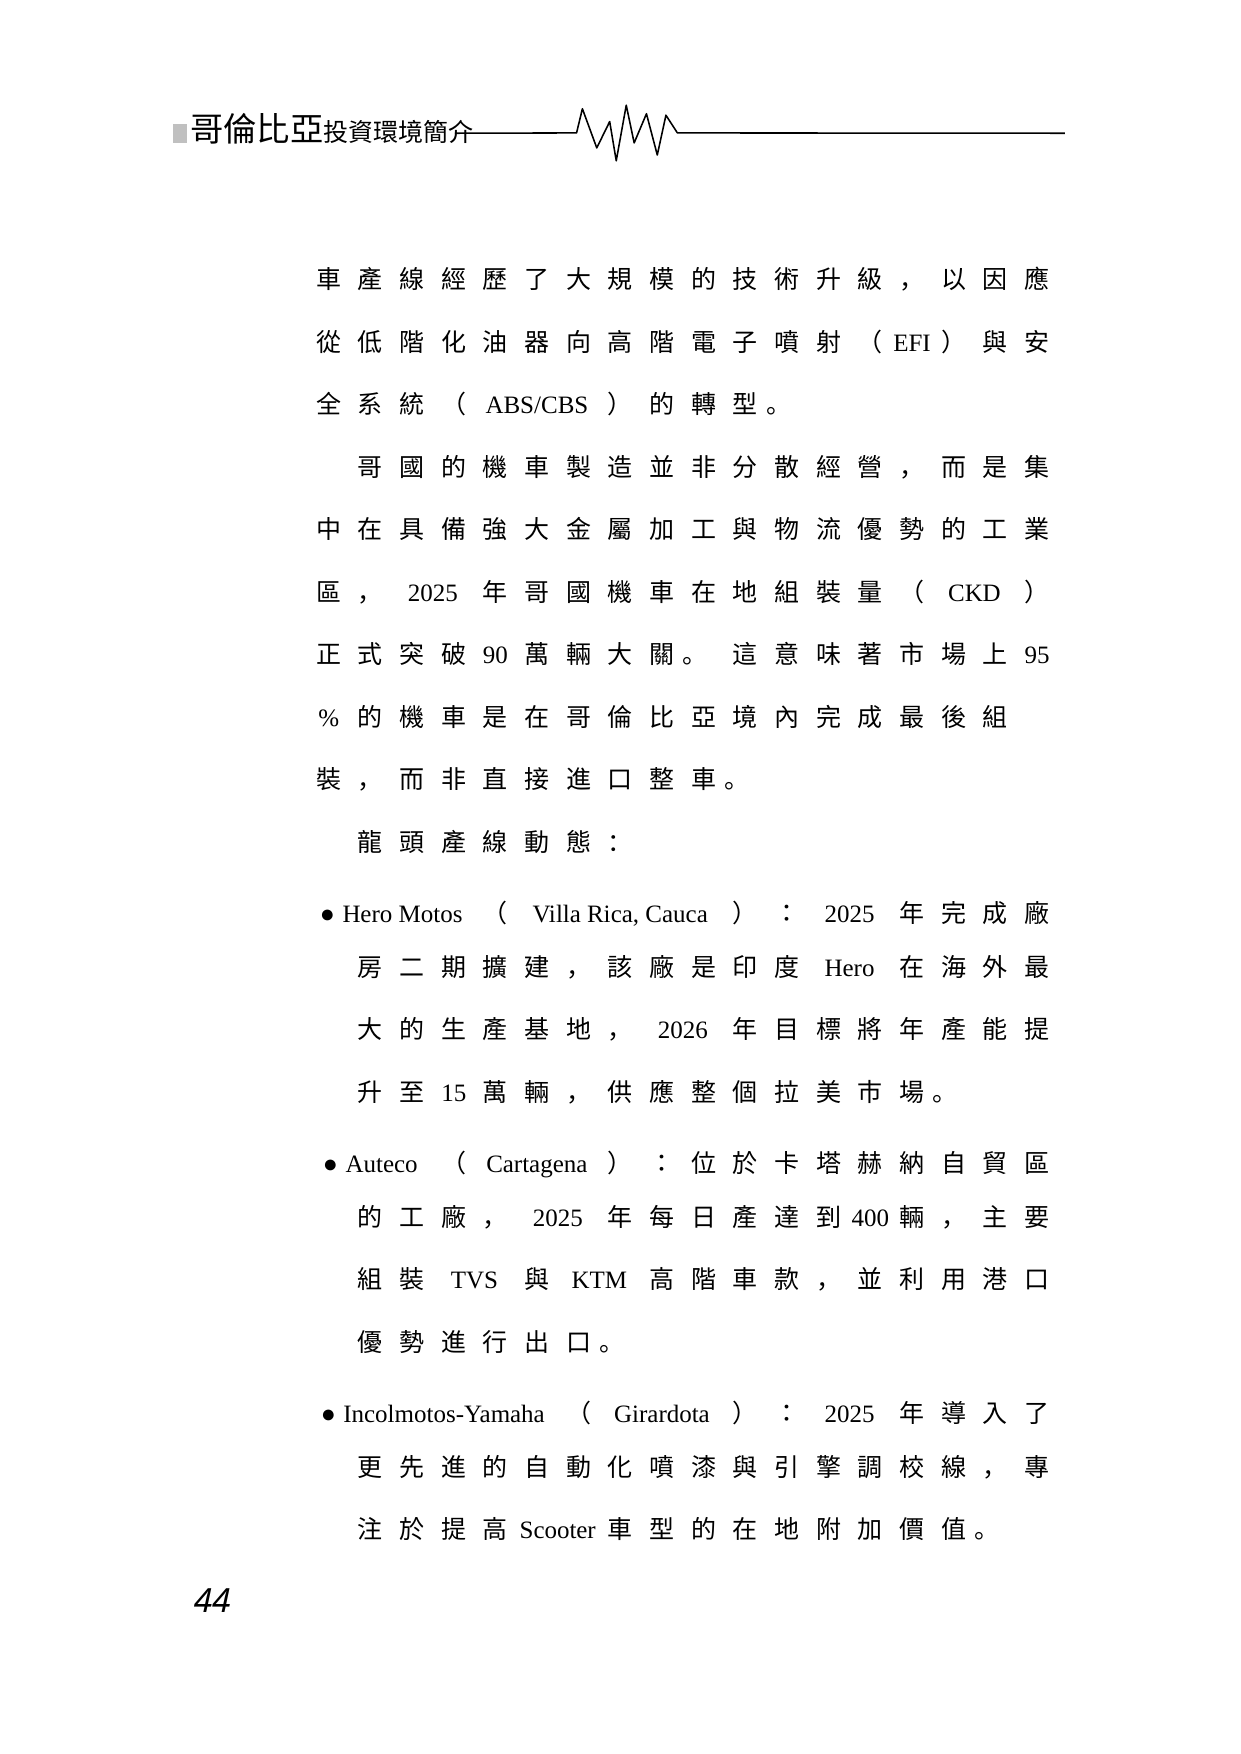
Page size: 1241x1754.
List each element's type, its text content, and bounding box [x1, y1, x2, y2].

text ● Incolmotos-Yamaha（Girardota）：2025年導入了更先進的自動化噴漆與引擎調校線，專注於提高Scooter車型的在地附加價值。 [281, 1361, 1058, 1549]
text ● Hero Motos（Villa Rica, Cauca）：2025年完成廠房二期擴建，該廠是印度Hero在海外最大的生產基地，2026年目標將年產能提升至15萬輛，供應整個拉美市場。 [281, 861, 1058, 1111]
text ● Auteco（Cartagena）：位於卡塔赫納自貿區的工廠，2025年每日產達到400輛，主要組裝TVS與KTM高階車款，並利用港口優勢進行出口。 [281, 1111, 1058, 1361]
text 哥國的機車製造並非分散經營，而是集中在具備強大金屬加工與物流優勢的工業區，2025年哥國機車在地組裝量（CKD）正式突破90萬輛大關。這意味著市場上95%的機車是在哥倫比亞境內完成最後組裝，而非直接進口整車。 [281, 424, 1058, 799]
text 車產線經歷了大規模的技術升級，以因應從低階化油器向高階電子噴射（EFI）與安全系統（ABS/CBS）的轉型。 [281, 236, 1058, 424]
text 龍頭產線動態： [281, 799, 1058, 861]
